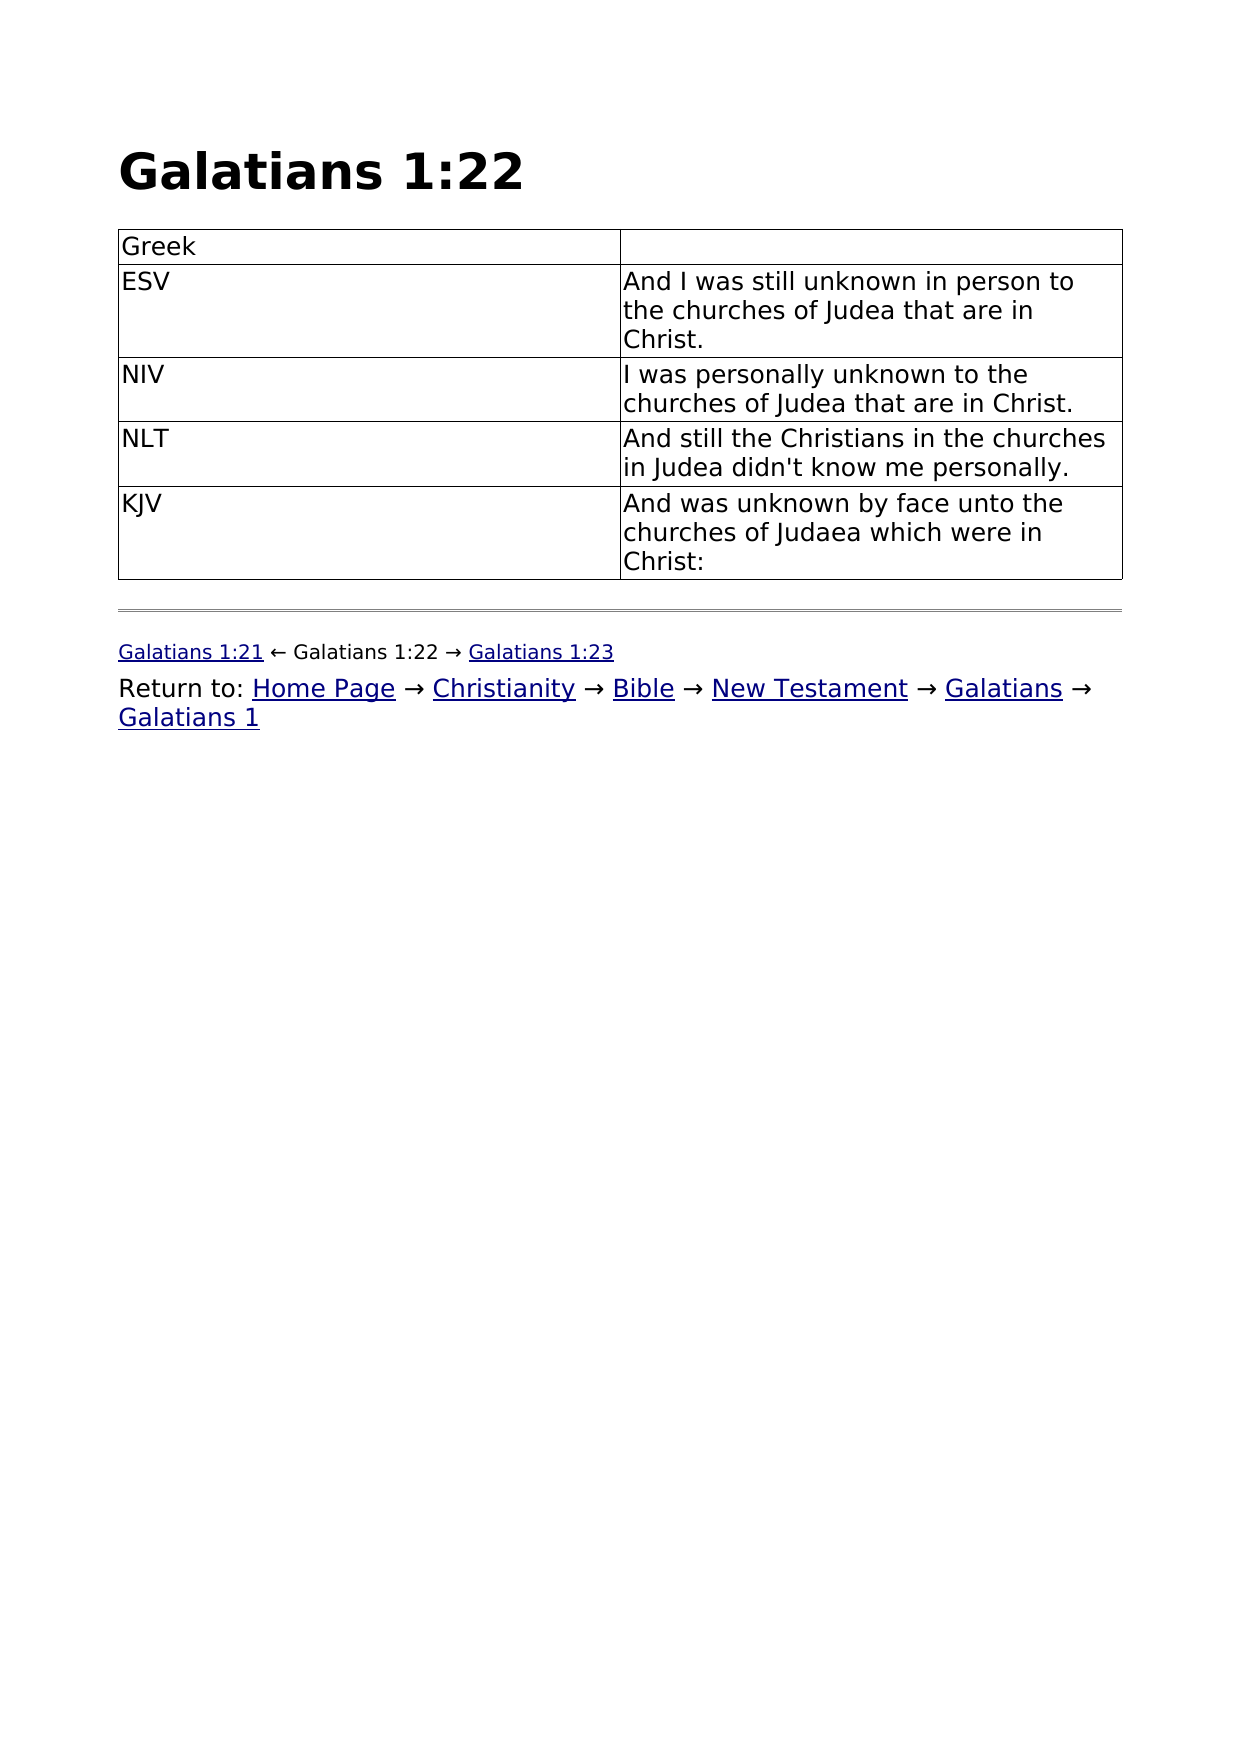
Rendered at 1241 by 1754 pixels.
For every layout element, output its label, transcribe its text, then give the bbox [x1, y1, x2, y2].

table_cell And I was still unknown in person to the churches of Judea that are in Christ. [621, 265, 1122, 357]
subtitle Galatians 1:22 [118, 143, 1122, 201]
table_cell And was unknown by face unto the churches of Judaea which were in Christ: [621, 487, 1122, 579]
table_cell And still the Christians in the churches in Judea didn't know me personally. [621, 422, 1122, 486]
table_cell NLT [119, 422, 620, 486]
table_cell I was personally unknown to the churches of Judea that are in Christ. [621, 358, 1122, 421]
table_header Greek [119, 230, 620, 264]
table_cell ESV [119, 265, 620, 357]
text Galatians 1:21 ← Galatians 1:22 → Galatians 1:23 [118, 640, 1122, 674]
table_cell KJV [119, 487, 620, 579]
table_cell NIV [119, 358, 620, 421]
table_header [621, 230, 1122, 264]
text Return to: Home Page → Christianity → Bible → New Testament → Galatians → Galatians 1 [118, 674, 1122, 733]
